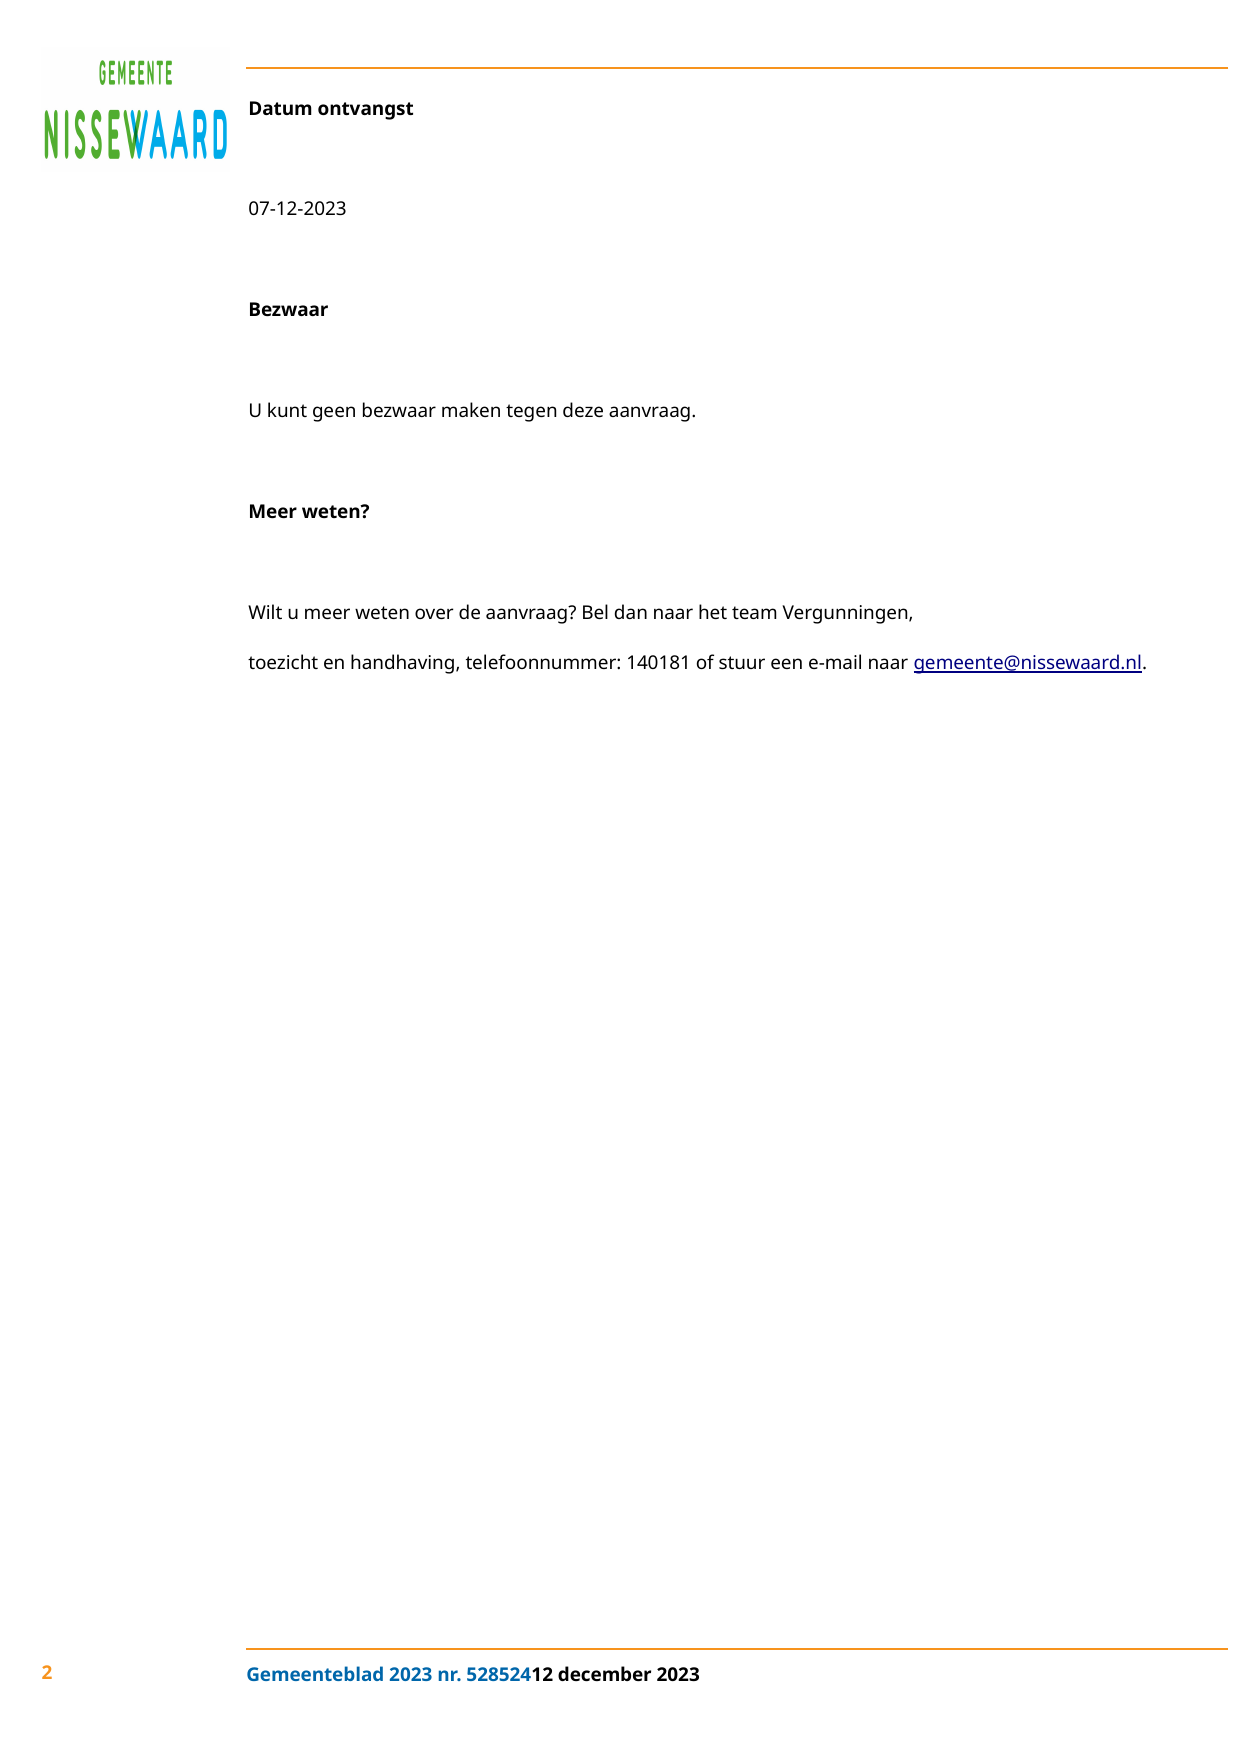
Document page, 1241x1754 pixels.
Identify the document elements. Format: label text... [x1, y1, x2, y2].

text Datum ontvangst [248, 95, 1152, 121]
text Wilt u meer weten over de aanvraag? Bel dan naar het team Vergunningen, [248, 599, 1152, 625]
picture [41, 47, 231, 172]
text Meer weten? [248, 498, 1152, 524]
text 07-12-2023 [248, 196, 1152, 221]
text toezicht en handhaving, telefoonnummer: 140181 of stuur een e-mail naar gemeente@nissewaard.nl. [248, 649, 1152, 675]
text Bezwaar [248, 296, 1152, 322]
text U kunt geen bezwaar maken tegen deze aanvraag. [248, 397, 1152, 423]
